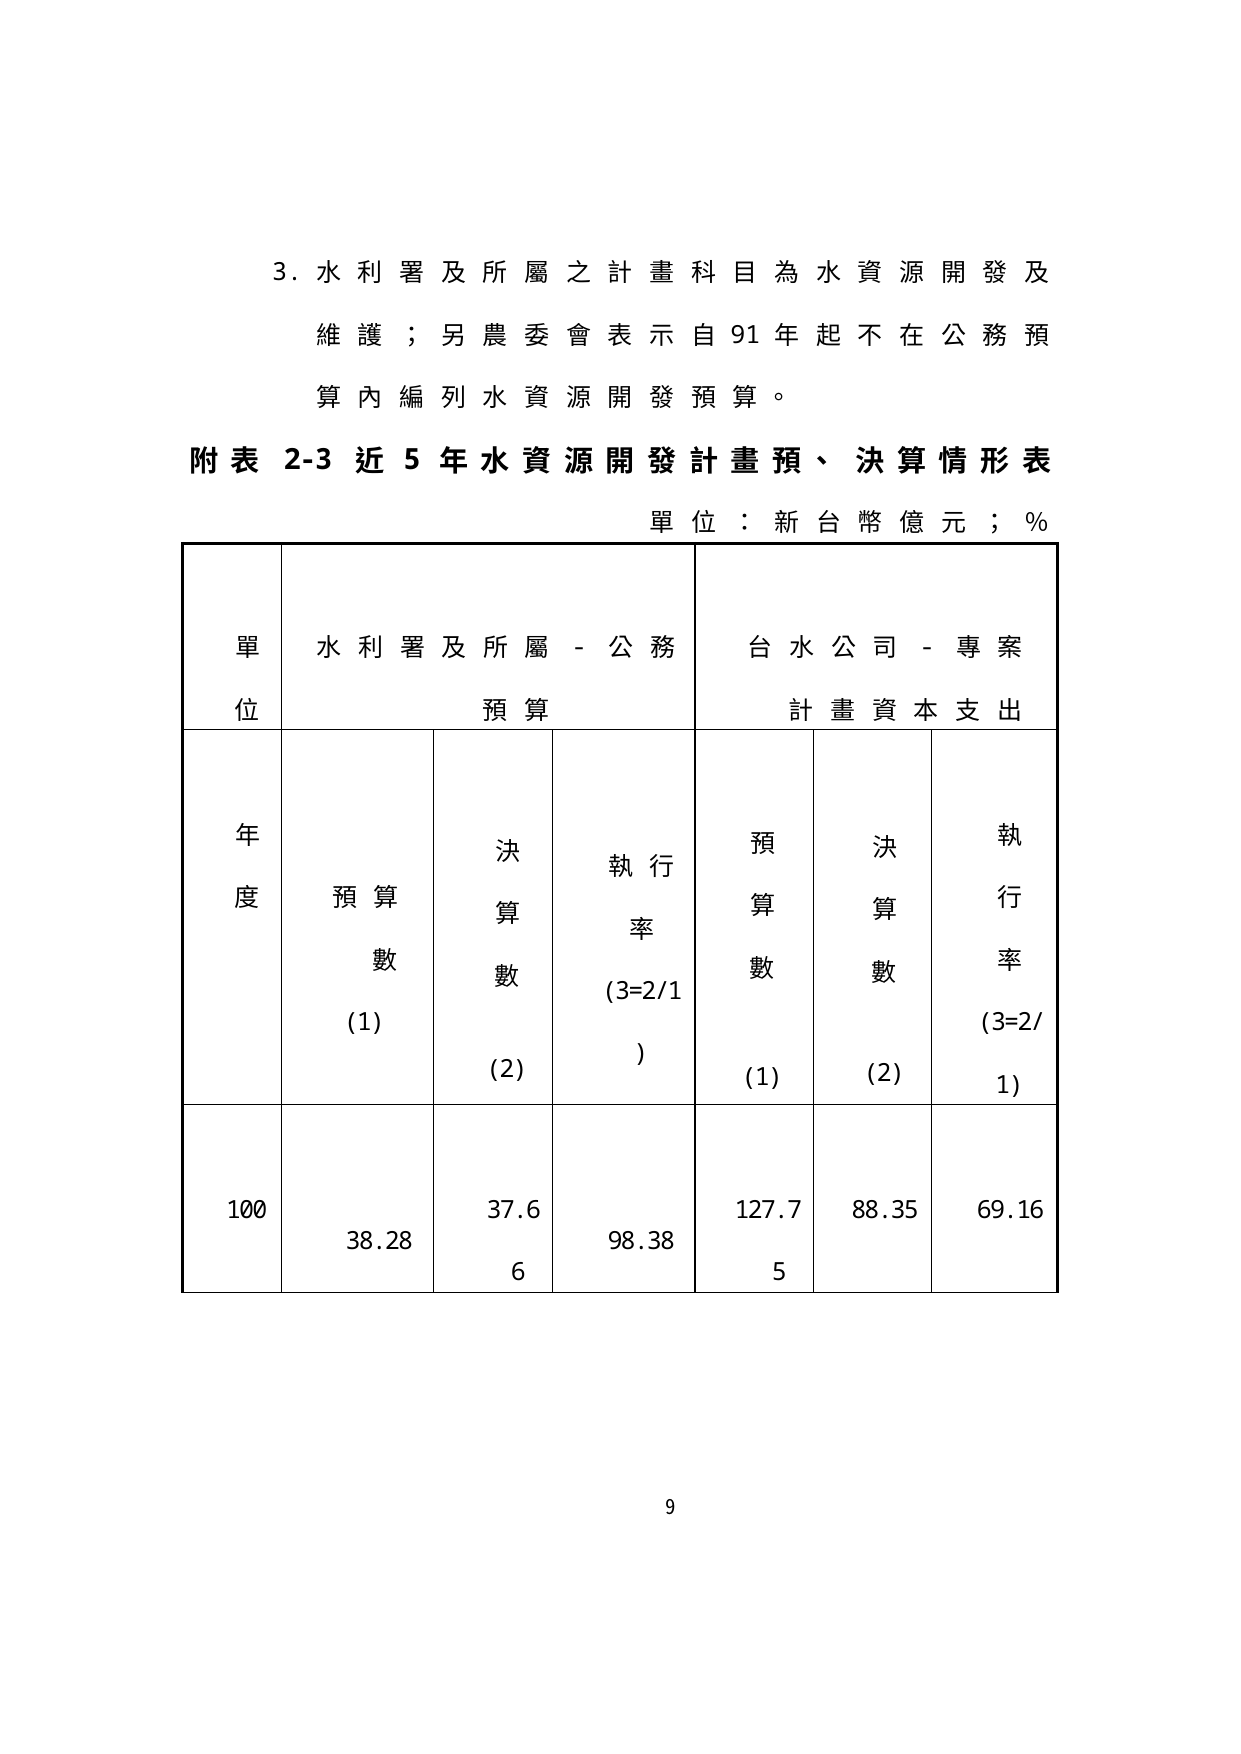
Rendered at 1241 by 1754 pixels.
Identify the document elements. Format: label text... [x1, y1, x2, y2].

table_cell 100 [184, 1105, 281, 1292]
table_header 單位 [184, 545, 281, 729]
table_header 水利署及所屬-公務預算 [282, 545, 694, 729]
table_cell 決算數 (2) [814, 730, 931, 1104]
table_cell 預算數 (1) [282, 730, 433, 1104]
text 3.水利署及所屬之計畫科目為水資源開發及維護；另農委會表示自91年起不在公務預算內編列水資源開發預算。 [256, 229, 1058, 417]
table_cell 37.66 [434, 1105, 552, 1292]
table_cell 預算數 (1) [696, 730, 813, 1104]
table_header 台水公司-專案計畫資本支出 [696, 545, 1056, 729]
table_cell 38.28 [282, 1105, 433, 1292]
table_cell 127.75 [696, 1105, 813, 1292]
text 單位：新台幣億元；％ [183, 479, 1058, 542]
table_cell 98.38 [553, 1105, 694, 1292]
table_cell 69.16 [932, 1105, 1056, 1292]
table_cell 決算數 (2) [434, 730, 552, 1104]
table_cell 執行率 (3=2/1) [932, 730, 1056, 1104]
table_cell 年度 [184, 730, 281, 1104]
table_cell 執行率 (3=2/1) [553, 730, 694, 1104]
table_cell 88.35 [814, 1105, 931, 1292]
text 附表2-3近5年水資源開發計畫預、決算情形表 [183, 417, 1058, 479]
